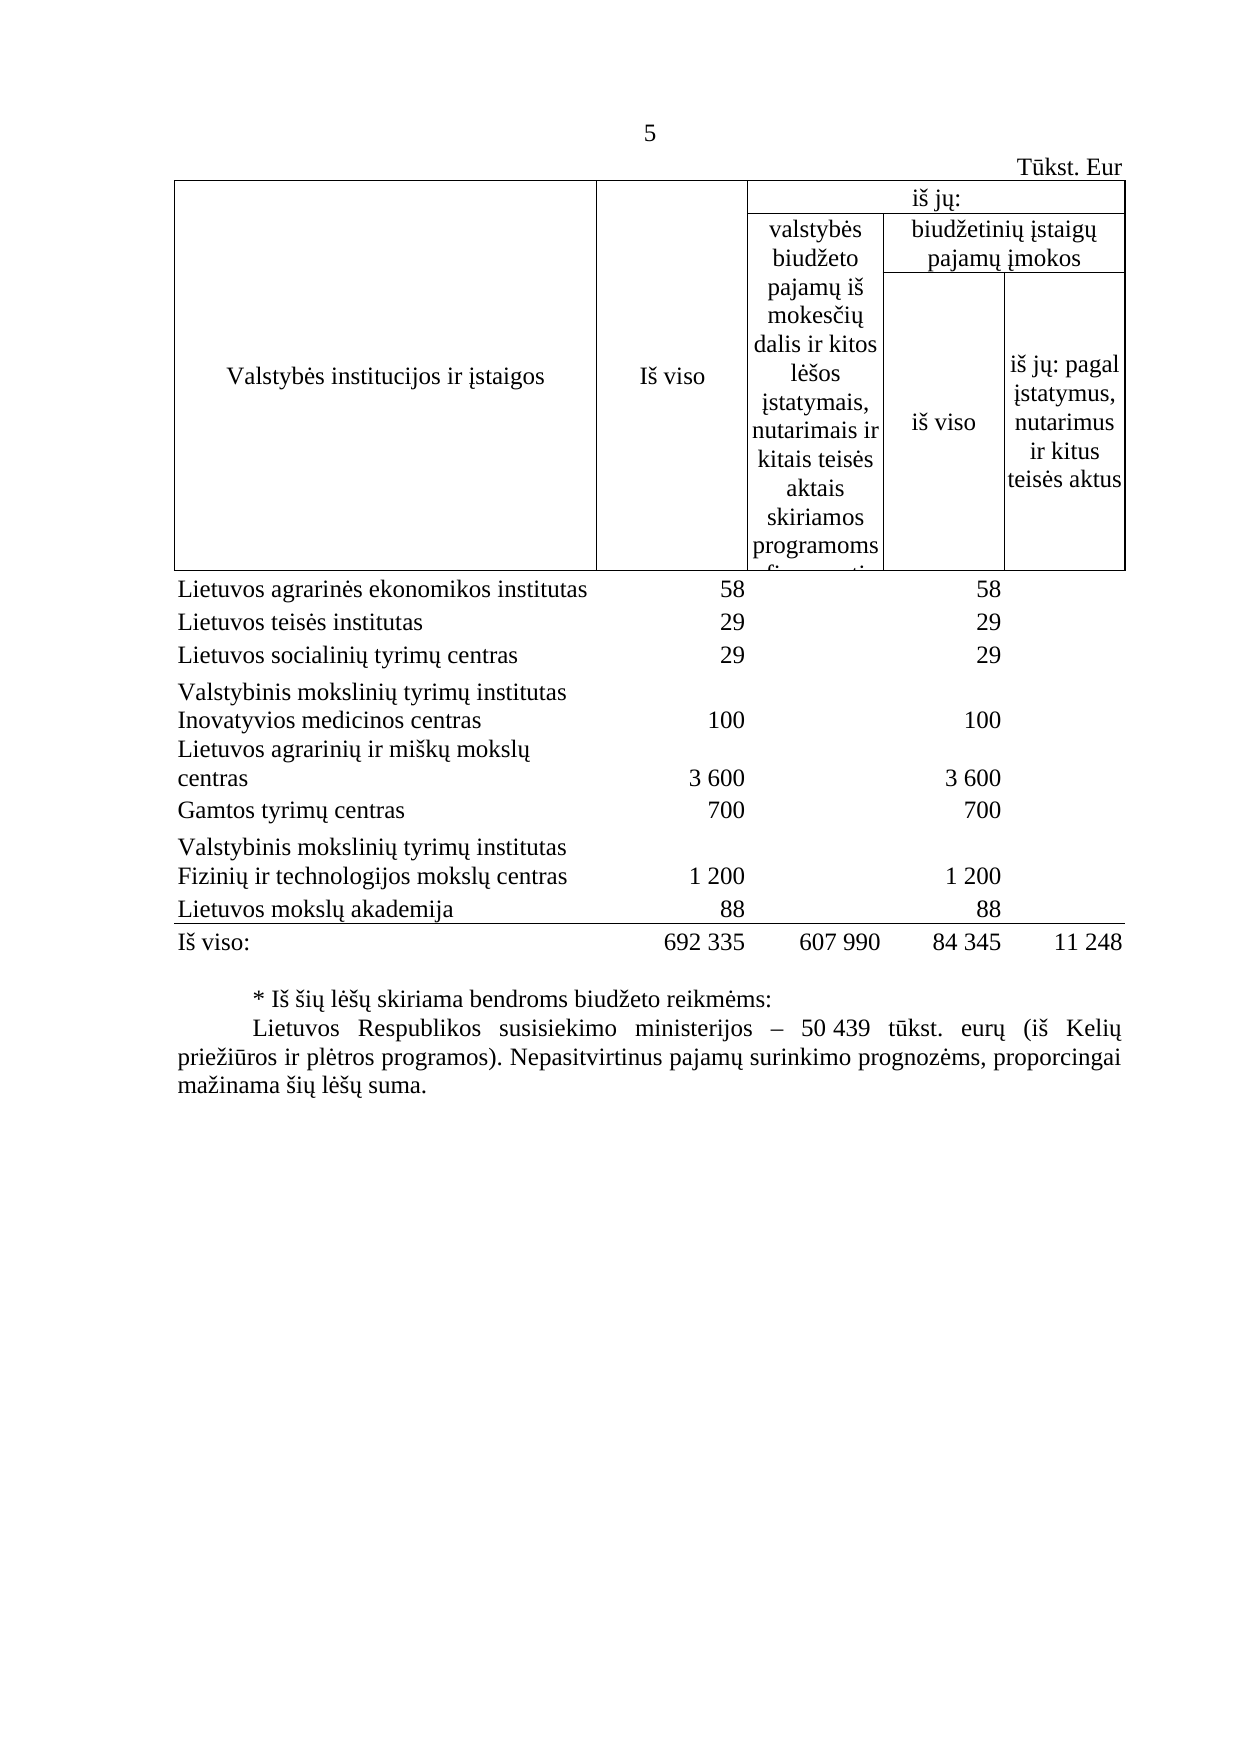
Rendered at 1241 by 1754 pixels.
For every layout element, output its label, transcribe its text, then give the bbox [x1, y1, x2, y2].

table_header [748, 148, 883, 180]
table_header [597, 148, 748, 180]
table_cell 700 [597, 792, 748, 824]
table_cell [748, 636, 883, 668]
table_cell [1004, 734, 1125, 792]
table_cell [748, 824, 883, 890]
table_cell [748, 890, 883, 923]
table_cell [1004, 571, 1125, 603]
table_cell 1 200 [597, 824, 748, 890]
table_cell [748, 571, 883, 603]
table_cell Lietuvos agrarinės ekonomikos institutas [174, 571, 597, 603]
table_cell [748, 734, 883, 792]
table_cell iš jų: [748, 181, 1124, 213]
table_cell Valstybės institucijos ir įstaigos [175, 181, 596, 570]
table_cell [1004, 636, 1125, 668]
table_cell 29 [597, 603, 748, 636]
table_cell Lietuvos teisės institutas [174, 603, 597, 636]
table_cell [748, 669, 883, 734]
table_cell [1004, 669, 1125, 734]
table_cell 88 [597, 890, 748, 923]
text Lietuvos Respublikos susisiekimo ministerijos – 50 439 tūkst. eurų (iš Kelių priežiūros ir plėtros programos). Nepasitvirtinus pajamų surinkimo prognozėms, proporcingai mažinama šių lėšų suma. [177, 1013, 1122, 1099]
table_header [174, 148, 597, 180]
table_cell [1004, 824, 1125, 890]
table_cell [1004, 603, 1125, 636]
table_cell 58 [883, 571, 1004, 603]
table_cell Gamtos tyrimų centras [174, 792, 597, 824]
table_cell 58 [597, 571, 748, 603]
table_cell 700 [883, 792, 1004, 824]
table_cell [1004, 792, 1125, 824]
table_cell 3 600 [883, 734, 1004, 792]
table_cell 100 [883, 669, 1004, 734]
table_cell [748, 792, 883, 824]
table_cell valstybės biudžeto pajamų iš mokesčių dalis ir kitos lėšos įstatymais, nutarimais ir kitais teisės aktais skiriamos programoms finansuoti [748, 214, 883, 570]
table_cell Iš viso [597, 181, 747, 570]
table_cell 29 [883, 603, 1004, 636]
table_cell iš viso [884, 273, 1004, 570]
table_header Tūkst. Eur [883, 148, 1125, 180]
text * Iš šių lėšų skiriama bendroms biudžeto reikmėms: [177, 984, 1122, 1013]
table_cell Lietuvos mokslų akademija [174, 890, 597, 923]
table_cell 1 200 [883, 824, 1004, 890]
table_cell 29 [597, 636, 748, 668]
table_cell Lietuvos agrarinių ir miškų mokslų centras [174, 734, 597, 792]
table_cell 84 345 [883, 924, 1004, 956]
table_cell 29 [883, 636, 1004, 668]
table_cell Lietuvos socialinių tyrimų centras [174, 636, 597, 668]
table_cell biudžetinių įstaigų pajamų įmokos [884, 214, 1124, 272]
table_cell 100 [597, 669, 748, 734]
table_cell iš jų: pagal įstatymus, nutarimus ir kitus teisės aktus [1005, 273, 1124, 570]
table_cell [748, 603, 883, 636]
table_cell 88 [883, 890, 1004, 923]
table_cell Valstybinis mokslinių tyrimų institutas Fizinių ir technologijos mokslų centras [174, 824, 597, 890]
table_cell [1004, 890, 1125, 923]
table_cell Iš viso: [174, 924, 597, 956]
table_cell Valstybinis mokslinių tyrimų institutas Inovatyvios medicinos centras [174, 669, 597, 734]
table_cell 11 248 [1004, 924, 1125, 956]
table_cell 607 990 [748, 924, 883, 956]
table_cell 692 335 [597, 924, 748, 956]
table_cell 3 600 [597, 734, 748, 792]
